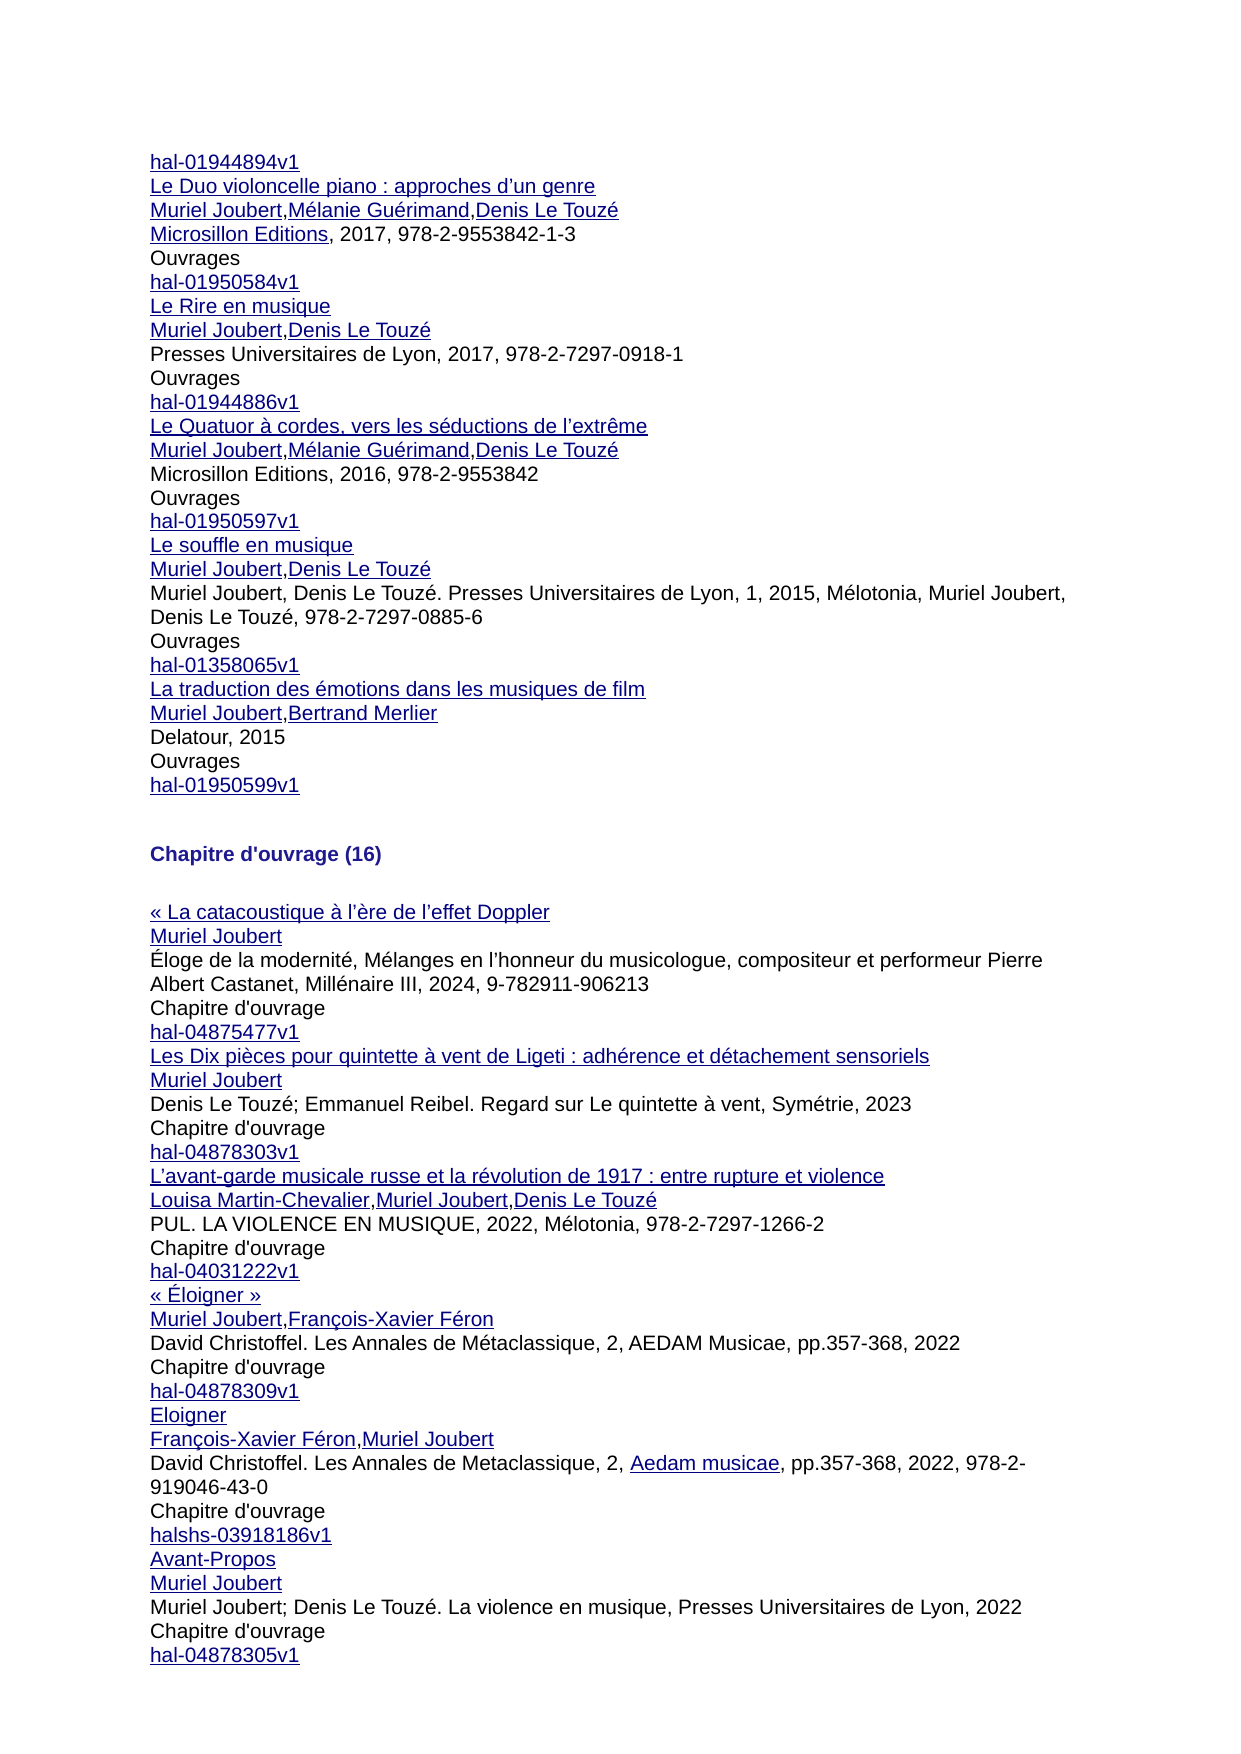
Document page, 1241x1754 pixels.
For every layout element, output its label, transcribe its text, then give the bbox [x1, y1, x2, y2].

table_cell L’avant-garde musicale russe et la révolution de 1917 : entre rupture et violence Louisa Martin-Chevalier,Muriel Joubert,Denis Le Touzé PUL. LA VIOLENCE EN MUSIQUE, 2022, Mélotonia, 978-2-7297-1266-2 Chapitre d'ouvrage hal-04031222v1 [150, 1164, 1090, 1283]
table_header « La catacoustique à l’ère de l’effet Doppler Muriel Joubert Éloge de la modernité, Mélanges en l’honneur du musicologue, compositeur et performeur Pierre Albert Castanet, Millénaire III, 2024, 9-782911-906213 Chapitre d'ouvrage hal-04875477v1 [150, 900, 1090, 1044]
subtitle Chapitre d'ouvrage (16) [150, 842, 1090, 866]
table_cell Avant-Propos Muriel Joubert Muriel Joubert; Denis Le Touzé. La violence en musique, Presses Universitaires de Lyon, 2022 Chapitre d'ouvrage hal-04878305v1 [150, 1547, 1090, 1667]
table_cell hal-01944894v1 [150, 150, 1090, 174]
table_cell « Éloigner » Muriel Joubert,François-Xavier Féron David Christoffel. Les Annales de Métaclassique, 2, AEDAM Musicae, pp.357-368, 2022 Chapitre d'ouvrage hal-04878309v1 [150, 1283, 1090, 1403]
table_cell La traduction des émotions dans les musiques de film Muriel Joubert,Bertrand Merlier Delatour, 2015 Ouvrages hal-01950599v1 [150, 677, 1090, 797]
table_cell Le Rire en musique Muriel Joubert,Denis Le Touzé Presses Universitaires de Lyon, 2017, 978-2-7297-0918-1 Ouvrages hal-01944886v1 [150, 294, 1090, 413]
table_cell Le souffle en musique Muriel Joubert,Denis Le Touzé Muriel Joubert, Denis Le Touzé. Presses Universitaires de Lyon, 1, 2015, Mélotonia, Muriel Joubert, Denis Le Touzé, 978-2-7297-0885-6 Ouvrages hal-01358065v1 [150, 533, 1090, 677]
table_cell Le Duo violoncelle piano : approches d’un genre Muriel Joubert,Mélanie Guérimand,Denis Le Touzé Microsillon Editions, 2017, 978-2-9553842-1-3 Ouvrages hal-01950584v1 [150, 174, 1090, 294]
table_cell Les Dix pièces pour quintette à vent de Ligeti : adhérence et détachement sensoriels Muriel Joubert Denis Le Touzé; Emmanuel Reibel. Regard sur Le quintette à vent, Symétrie, 2023 Chapitre d'ouvrage hal-04878303v1 [150, 1044, 1090, 1163]
table_cell Le Quatuor à cordes, vers les séductions de l’extrême Muriel Joubert,Mélanie Guérimand,Denis Le Touzé Microsillon Editions, 2016, 978-2-9553842 Ouvrages hal-01950597v1 [150, 414, 1090, 533]
table_cell Eloigner François-Xavier Féron,Muriel Joubert David Christoffel. Les Annales de Metaclassique, 2, Aedam musicae, pp.357-368, 2022, 978-2-919046-43-0 Chapitre d'ouvrage halshs-03918186v1 [150, 1403, 1090, 1547]
